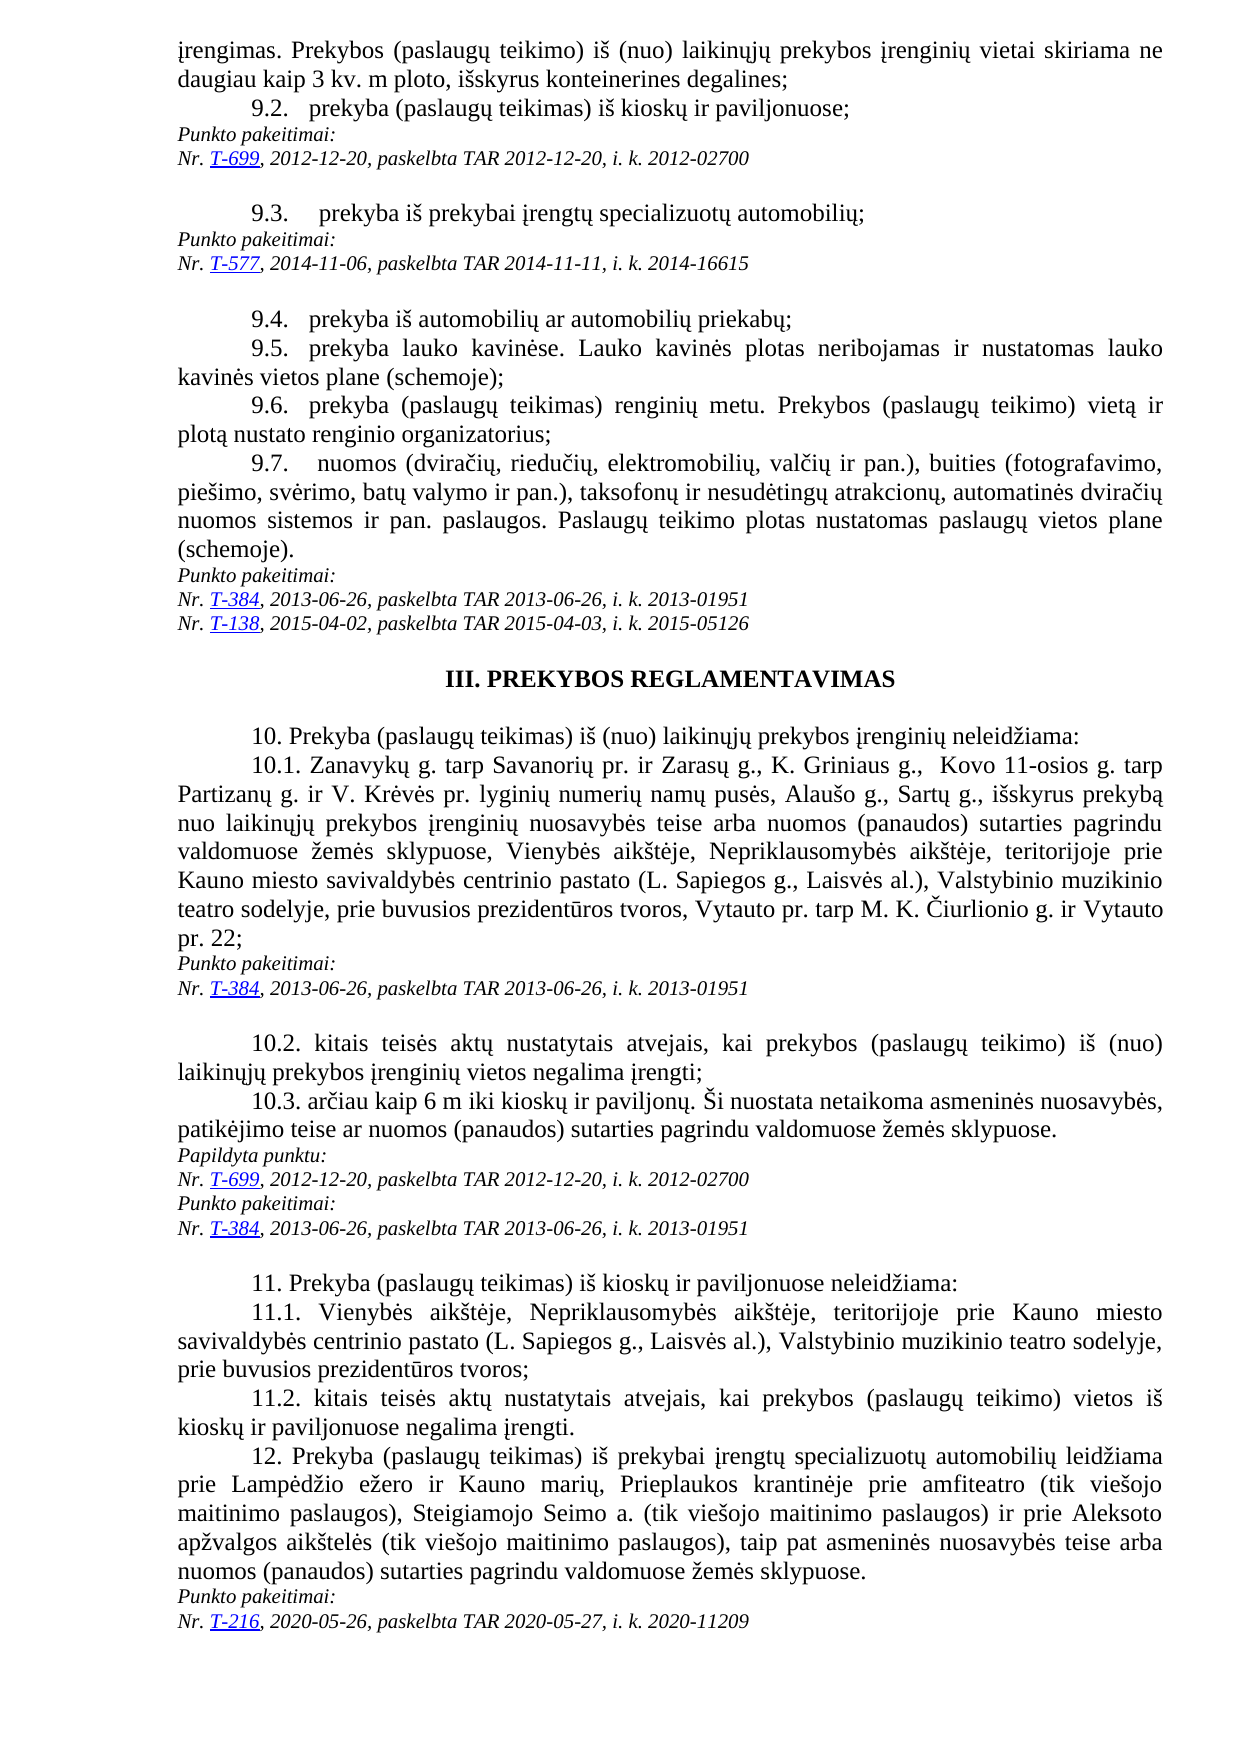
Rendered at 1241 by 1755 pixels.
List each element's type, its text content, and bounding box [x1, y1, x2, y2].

text Nr. T-138, 2015-04-02, paskelbta TAR 2015-04-03, i. k. 2015-05126 [177, 611, 1163, 635]
text 10.3. arčiau kaip 6 m iki kioskų ir paviljonų. Ši nuostata netaikoma asmeninės nuosavybės, patikėjimo teise ar nuomos (panaudos) sutarties pagrindu valdomuose žemės sklypuose. [177, 1086, 1163, 1143]
text 9.2. prekyba (paslaugų teikimas) iš kioskų ir paviljonuose; [177, 93, 1163, 122]
text 9.7. nuomos (dviračių, riedučių, elektromobilių, valčių ir pan.), buities (fotografavimo, piešimo, svėrimo, batų valymo ir pan.), taksofonų ir nesudėtingų atrakcionų, automatinės dviračių nuomos sistemos ir pan. paslaugos. Paslaugų teikimo plotas nustatomas paslaugų vietos plane (schemoje). [177, 448, 1163, 563]
text Nr. T-699, 2012-12-20, paskelbta TAR 2012-12-20, i. k. 2012-02700 [177, 146, 1163, 170]
text 12. Prekyba (paslaugų teikimas) iš prekybai įrengtų specializuotų automobilių leidžiama prie Lampėdžio ežero ir Kauno marių, Prieplaukos krantinėje prie amfiteatro (tik viešojo maitinimo paslaugos), Steigiamojo Seimo a. (tik viešojo maitinimo paslaugos) ir prie Aleksoto apžvalgos aikštelės (tik viešojo maitinimo paslaugos), taip pat asmeninės nuosavybės teise arba nuomos (panaudos) sutarties pagrindu valdomuose žemės sklypuose. [177, 1441, 1163, 1584]
text 9.4. prekyba iš automobilių ar automobilių priekabų; [177, 304, 1163, 333]
text 11.2. kitais teisės aktų nustatytais atvejais, kai prekybos (paslaugų teikimo) vietos iš kioskų ir paviljonuose negalima įrengti. [177, 1383, 1163, 1441]
text 9.3. prekyba iš prekybai įrengtų specializuotų automobilių; [177, 198, 1163, 227]
text 9.6. prekyba (paslaugų teikimas) renginių metu. Prekybos (paslaugų teikimo) vietą ir plotą nustato renginio organizatorius; [177, 390, 1163, 448]
text įrengimas. Prekybos (paslaugų teikimo) iš (nuo) laikinųjų prekybos įrenginių vietai skiriama ne daugiau kaip 3 kv. m ploto, išskyrus konteinerines degalines; [177, 35, 1163, 93]
text Punkto pakeitimai: [177, 951, 1163, 975]
text Punkto pakeitimai: [177, 122, 1163, 146]
text Punkto pakeitimai: [177, 1191, 1163, 1215]
text 10. Prekyba (paslaugų teikimas) iš (nuo) laikinųjų prekybos įrenginių neleidžiama: [177, 721, 1163, 750]
text Nr. T-577, 2014-11-06, paskelbta TAR 2014-11-11, i. k. 2014-16615 [177, 251, 1163, 275]
text Nr. T-699, 2012-12-20, paskelbta TAR 2012-12-20, i. k. 2012-02700 [177, 1167, 1163, 1191]
text III. PREKYBOS REGLAMENTAVIMAS [177, 664, 1163, 693]
text Nr. T-384, 2013-06-26, paskelbta TAR 2013-06-26, i. k. 2013-01951 [177, 1215, 1163, 1239]
text 9.5. prekyba lauko kavinėse. Lauko kavinės plotas neribojamas ir nustatomas lauko kavinės vietos plane (schemoje); [177, 333, 1163, 390]
text Punkto pakeitimai: [177, 227, 1163, 251]
text Punkto pakeitimai: [177, 563, 1163, 587]
text Punkto pakeitimai: [177, 1584, 1163, 1608]
text 10.2. kitais teisės aktų nustatytais atvejais, kai prekybos (paslaugų teikimo) iš (nuo) laikinųjų prekybos įrenginių vietos negalima įrengti; [177, 1028, 1163, 1086]
text Papildyta punktu: [177, 1143, 1163, 1167]
text 11. Prekyba (paslaugų teikimas) iš kioskų ir paviljonuose neleidžiama: [177, 1268, 1163, 1297]
text 11.1. Vienybės aikštėje, Nepriklausomybės aikštėje, teritorijoje prie Kauno miesto savivaldybės centrinio pastato (L. Sapiegos g., Laisvės al.), Valstybinio muzikinio teatro sodelyje, prie buvusios prezidentūros tvoros; [177, 1297, 1163, 1383]
text Nr. T-384, 2013-06-26, paskelbta TAR 2013-06-26, i. k. 2013-01951 [177, 587, 1163, 611]
text Nr. T-216, 2020-05-26, paskelbta TAR 2020-05-27, i. k. 2020-11209 [177, 1608, 1163, 1633]
text 10.1. Zanavykų g. tarp Savanorių pr. ir Zarasų g., K. Griniaus g., Kovo 11-osios g. tarp Partizanų g. ir V. Krėvės pr. lyginių numerių namų pusės, Alaušo g., Sartų g., išskyrus prekybą nuo laikinųjų prekybos įrenginių nuosavybės teise arba nuomos (panaudos) sutarties pagrindu valdomuose žemės sklypuose, Vienybės aikštėje, Nepriklausomybės aikštėje, teritorijoje prie Kauno miesto savivaldybės centrinio pastato (L. Sapiegos g., Laisvės al.), Valstybinio muzikinio teatro sodelyje, prie buvusios prezidentūros tvoros, Vytauto pr. tarp M. K. Čiurlionio g. ir Vytauto pr. 22; [177, 750, 1163, 951]
text Nr. T-384, 2013-06-26, paskelbta TAR 2013-06-26, i. k. 2013-01951 [177, 975, 1163, 999]
